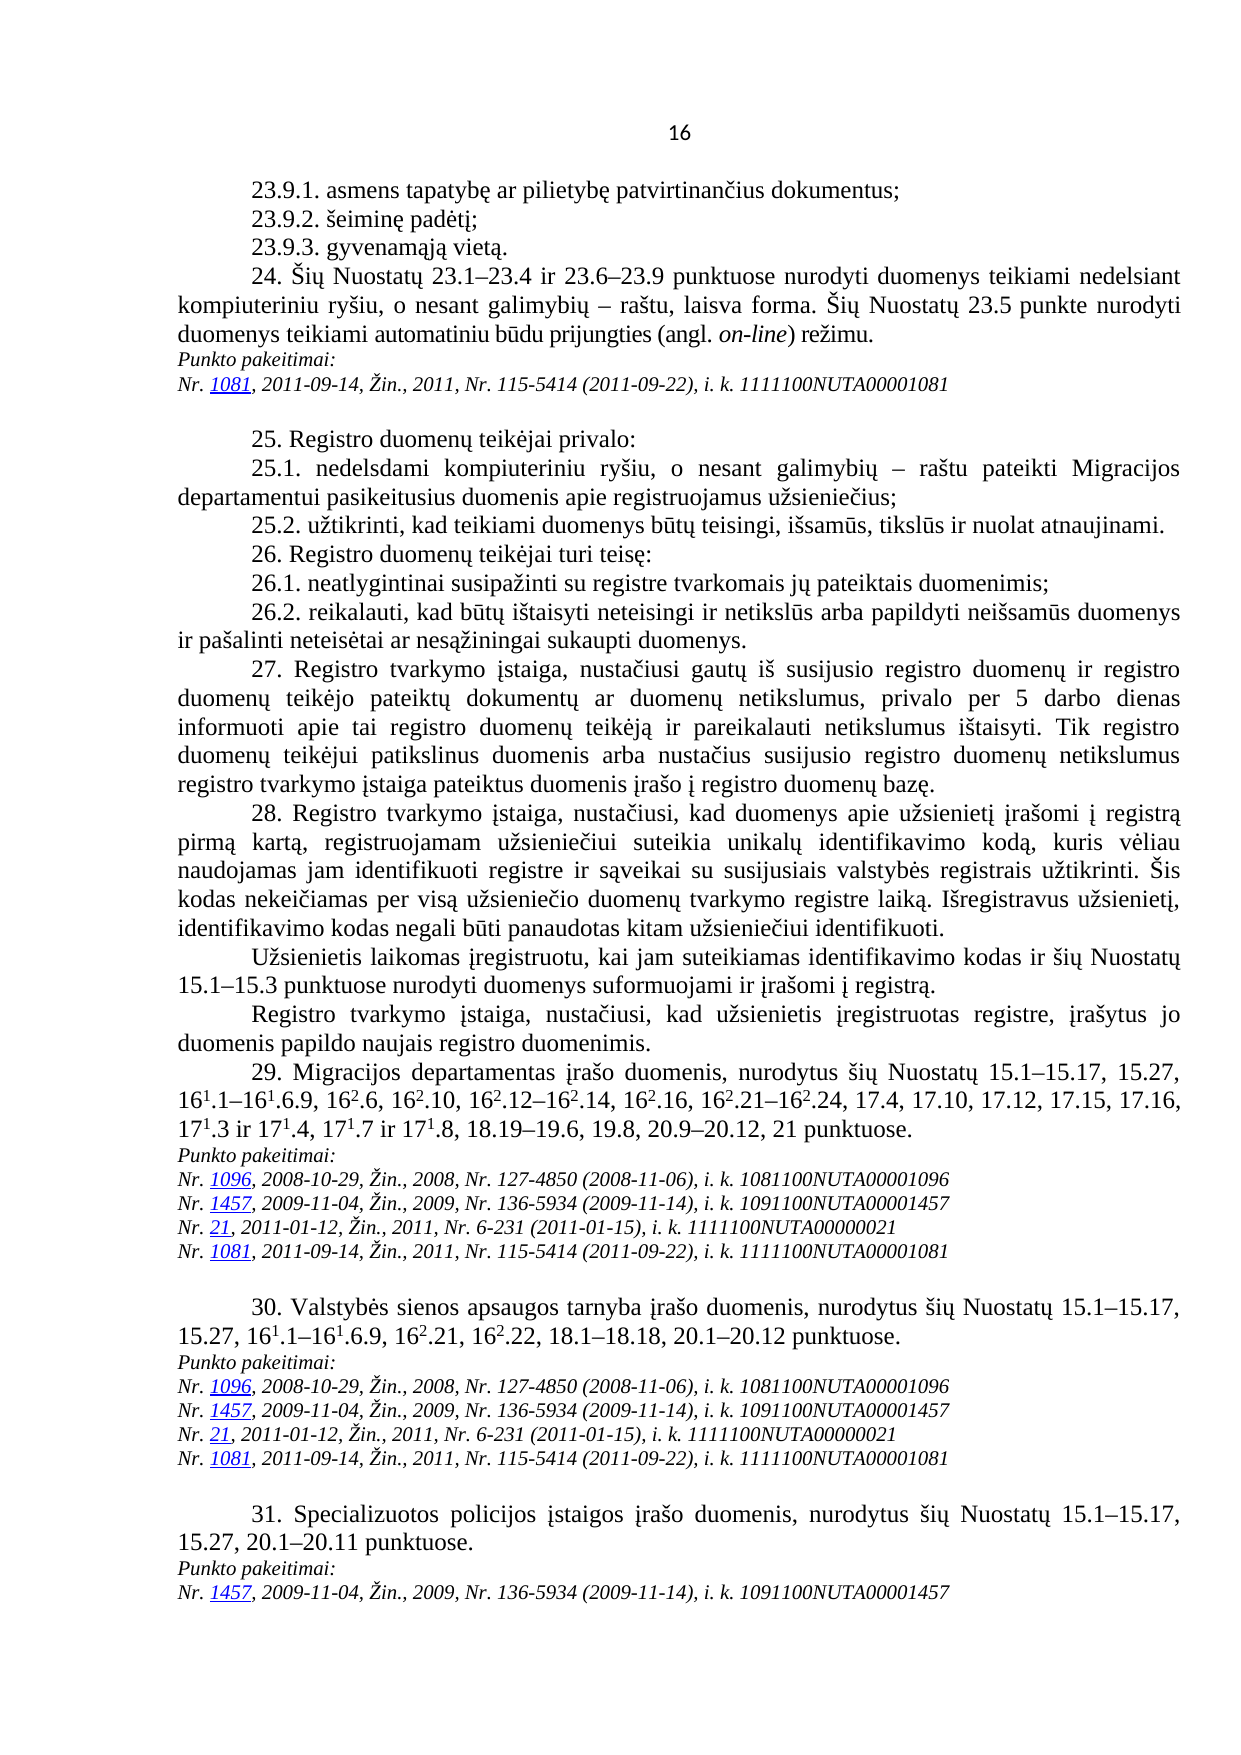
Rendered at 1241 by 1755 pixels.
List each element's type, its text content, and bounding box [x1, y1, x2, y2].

text 26. Registro duomenų teikėjai turi teisę: [177, 539, 1181, 568]
text Nr. 1457, 2009-11-04, Žin., 2009, Nr. 136-5934 (2009-11-14), i. k. 1091100NUTA00001457 [177, 1580, 1181, 1604]
text Punkto pakeitimai: [177, 1143, 1181, 1167]
text 23.9.1. asmens tapatybę ar pilietybę patvirtinančius dokumentus; [177, 175, 1181, 204]
text Punkto pakeitimai: [177, 1556, 1181, 1580]
text Punkto pakeitimai: [177, 347, 1181, 371]
text 28. Registro tvarkymo įstaiga, nustačiusi, kad duomenys apie užsienietį įrašomi į registrą pirmą kartą, registruojamam užsieniečiui suteikia unikalų identifikavimo kodą, kuris vėliau naudojamas jam identifikuoti registre ir sąveikai su susijusiais valstybės registrais užtikrinti. Šis kodas nekeičiamas per visą užsieniečio duomenų tvarkymo registre laiką. Išregistravus užsienietį, identifikavimo kodas negali būti panaudotas kitam užsieniečiui identifikuoti. [177, 798, 1181, 942]
text 27. Registro tvarkymo įstaiga, nustačiusi gautų iš susijusio registro duomenų ir registro duomenų teikėjo pateiktų dokumentų ar duomenų netikslumus, privalo per 5 darbo dienas informuoti apie tai registro duomenų teikėją ir pareikalauti netikslumus ištaisyti. Tik registro duomenų teikėjui patikslinus duomenis arba nustačius susijusio registro duomenų netikslumus registro tvarkymo įstaiga pateiktus duomenis įrašo į registro duomenų bazę. [177, 654, 1181, 798]
text 25.1. nedelsdami kompiuteriniu ryšiu, o nesant galimybių – raštu pateikti Migracijos departamentui pasikeitusius duomenis apie registruojamus užsieniečius; [177, 453, 1181, 511]
text Registro tvarkymo įstaiga, nustačiusi, kad užsienietis įregistruotas registre, įrašytus jo duomenis papildo naujais registro duomenimis. [177, 999, 1181, 1057]
text 30. Valstybės sienos apsaugos tarnyba įrašo duomenis, nurodytus šių Nuostatų 15.1–15.17, 15.27, 161.1–161.6.9, 162.21, 162.22, 18.1–18.18, 20.1–20.12 punktuose. [177, 1292, 1181, 1349]
text 31. Specializuotos policijos įstaigos įrašo duomenis, nurodytus šių Nuostatų 15.1–15.17, 15.27, 20.1–20.11 punktuose. [177, 1499, 1181, 1556]
text Nr. 21, 2011-01-12, Žin., 2011, Nr. 6-231 (2011-01-15), i. k. 1111100NUTA00000021 [177, 1215, 1181, 1239]
text Nr. 1081, 2011-09-14, Žin., 2011, Nr. 115-5414 (2011-09-22), i. k. 1111100NUTA00001081 [177, 371, 1181, 396]
text Nr. 1096, 2008-10-29, Žin., 2008, Nr. 127-4850 (2008-11-06), i. k. 1081100NUTA00001096 [177, 1374, 1181, 1398]
text 23.9.2. šeiminę padėtį; [177, 204, 1181, 232]
text Nr. 1457, 2009-11-04, Žin., 2009, Nr. 136-5934 (2009-11-14), i. k. 1091100NUTA00001457 [177, 1398, 1181, 1422]
text 25.2. užtikrinti, kad teikiami duomenys būtų teisingi, išsamūs, tikslūs ir nuolat atnaujinami. [177, 511, 1181, 539]
text 24. Šių Nuostatų 23.1–23.4 ir 23.6–23.9 punktuose nurodyti duomenys teikiami nedelsiant kompiuteriniu ryšiu, o nesant galimybių – raštu, laisva forma. Šių Nuostatų 23.5 punkte nurodyti duomenys teikiami automatiniu būdu prijungties (angl. on-line) režimu. [177, 261, 1181, 347]
text Užsienietis laikomas įregistruotu, kai jam suteikiamas identifikavimo kodas ir šių Nuostatų 15.1–15.3 punktuose nurodyti duomenys suformuojami ir įrašomi į registrą. [177, 942, 1181, 999]
text Nr. 1081, 2011-09-14, Žin., 2011, Nr. 115-5414 (2011-09-22), i. k. 1111100NUTA00001081 [177, 1239, 1181, 1263]
text Nr. 1081, 2011-09-14, Žin., 2011, Nr. 115-5414 (2011-09-22), i. k. 1111100NUTA00001081 [177, 1446, 1181, 1470]
text 26.1. neatlygintinai susipažinti su registre tvarkomais jų pateiktais duomenimis; [177, 568, 1181, 597]
text Nr. 21, 2011-01-12, Žin., 2011, Nr. 6-231 (2011-01-15), i. k. 1111100NUTA00000021 [177, 1422, 1181, 1446]
text 23.9.3. gyvenamąją vietą. [177, 232, 1181, 261]
text 25. Registro duomenų teikėjai privalo: [177, 424, 1181, 453]
text Nr. 1096, 2008-10-29, Žin., 2008, Nr. 127-4850 (2008-11-06), i. k. 1081100NUTA00001096 [177, 1167, 1181, 1191]
text Punkto pakeitimai: [177, 1349, 1181, 1374]
text 29. Migracijos departamentas įrašo duomenis, nurodytus šių Nuostatų 15.1–15.17, 15.27, 161.1–161.6.9, 162.6, 162.10, 162.12–162.14, 162.16, 162.21–162.24, 17.4, 17.10, 17.12, 17.15, 17.16, 171.3 ir 171.4, 171.7 ir 171.8, 18.19–19.6, 19.8, 20.9–20.12, 21 punktuose. [177, 1057, 1181, 1143]
text Nr. 1457, 2009-11-04, Žin., 2009, Nr. 136-5934 (2009-11-14), i. k. 1091100NUTA00001457 [177, 1191, 1181, 1215]
text 26.2. reikalauti, kad būtų ištaisyti neteisingi ir netikslūs arba papildyti neišsamūs duomenys ir pašalinti neteisėtai ar nesąžiningai sukaupti duomenys. [177, 597, 1181, 654]
